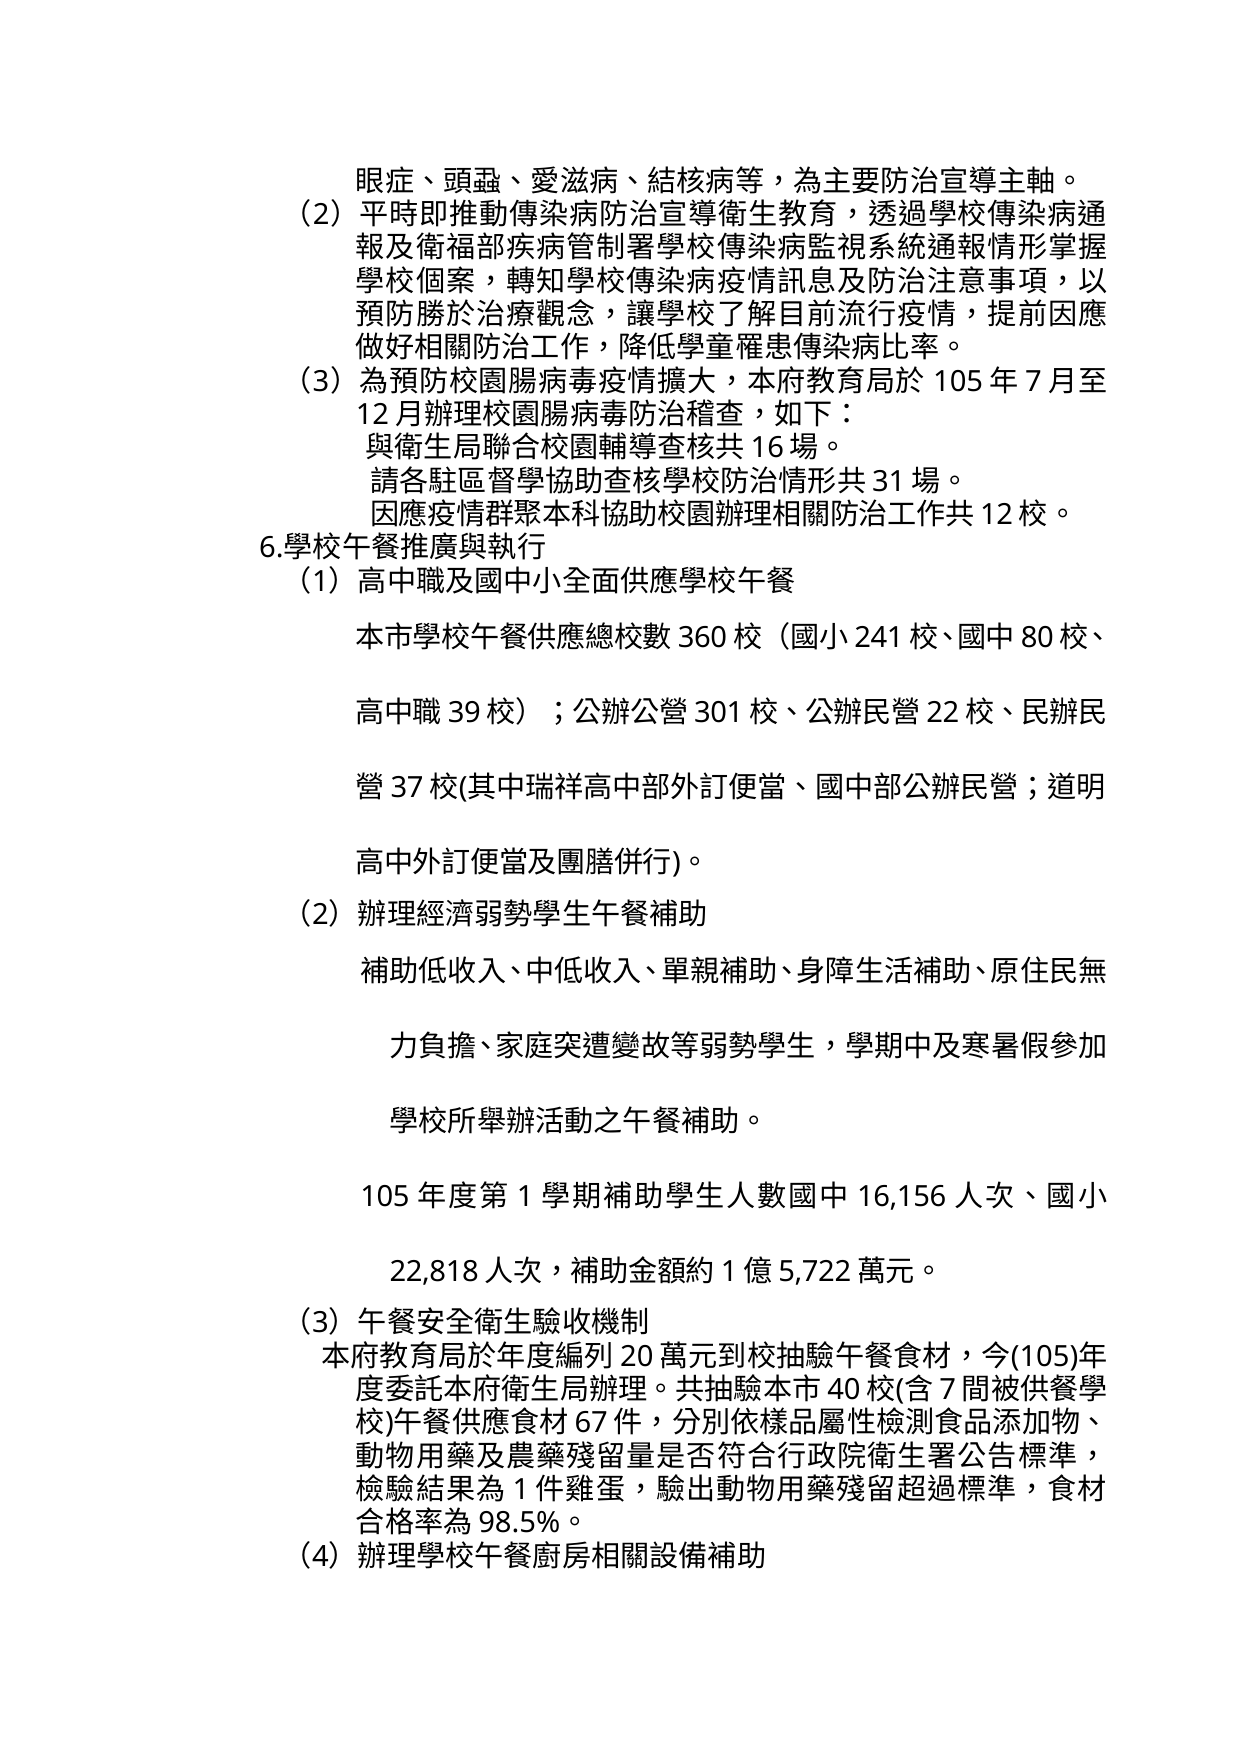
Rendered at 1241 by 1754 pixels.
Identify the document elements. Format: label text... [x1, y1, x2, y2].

text （2）平時即推動傳染病防治宣導衛生教育，透過學校傳染病通報及衛福部疾病管制署學校傳染病監視系統通報情形掌握學校個案，轉知學校傳染病疫情訊息及防治注意事項，以預防勝於治療觀念，讓學校了解目前流行疫情，提前因應做好相關防治工作，降低學童罹患傳染病比率。 [283, 198, 1107, 364]
text 與衛生局聯合校園輔導查核共16場。 [358, 431, 1107, 464]
text 105年度第1學期補助學生人數國中16,156人次、國小22,818人次，補助金額約1億5,722萬元。 [360, 1156, 1107, 1306]
text （3）為預防校園腸病毒疫情擴大，本府教育局於105年7月至12月辦理校園腸病毒防治稽查，如下： [283, 364, 1107, 431]
text （4）辦理學校午餐廚房相關設備補助 [283, 1539, 1107, 1573]
text 本市學校午餐供應總校數360校（國小241校、國中80校、高中職39校）；公辦公營301校、公辦民營22校、民辦民營37校(其中瑞祥高中部外訂便當、國中部公辦民營；道明高中外訂便當及團膳併行)。 [355, 598, 1107, 898]
text 請各駐區督學協助查核學校防治情形共31場。 [370, 464, 1107, 498]
text 眼症、頭蝨、愛滋病、結核病等，為主要防治宣導主軸。 [283, 164, 1107, 198]
text （3）午餐安全衛生驗收機制 [283, 1306, 1107, 1339]
text 補助低收入、中低收入、單親補助、身障生活補助、原住民無力負擔、家庭突遭變故等弱勢學生，學期中及寒暑假參加學校所舉辦活動之午餐補助。 [360, 931, 1107, 1156]
text （2）辦理經濟弱勢學生午餐補助 [283, 898, 1107, 931]
text 因應疫情群聚本科協助校園辦理相關防治工作共12校。 [370, 498, 1107, 531]
text 本府教育局於年度編列20萬元到校抽驗午餐食材，今(105)年度委託本府衛生局辦理。共抽驗本市40校(含7間被供餐學校)午餐供應食材67件，分別依樣品屬性檢測食品添加物、動物用藥及農藥殘留量是否符合行政院衛生署公告標準，檢驗結果為1件雞蛋，驗出動物用藥殘留超過標準，食材合格率為98.5%。 [283, 1339, 1107, 1539]
text （1）高中職及國中小全面供應學校午餐 [283, 564, 1107, 598]
text 6.學校午餐推廣與執行 [259, 531, 1107, 564]
